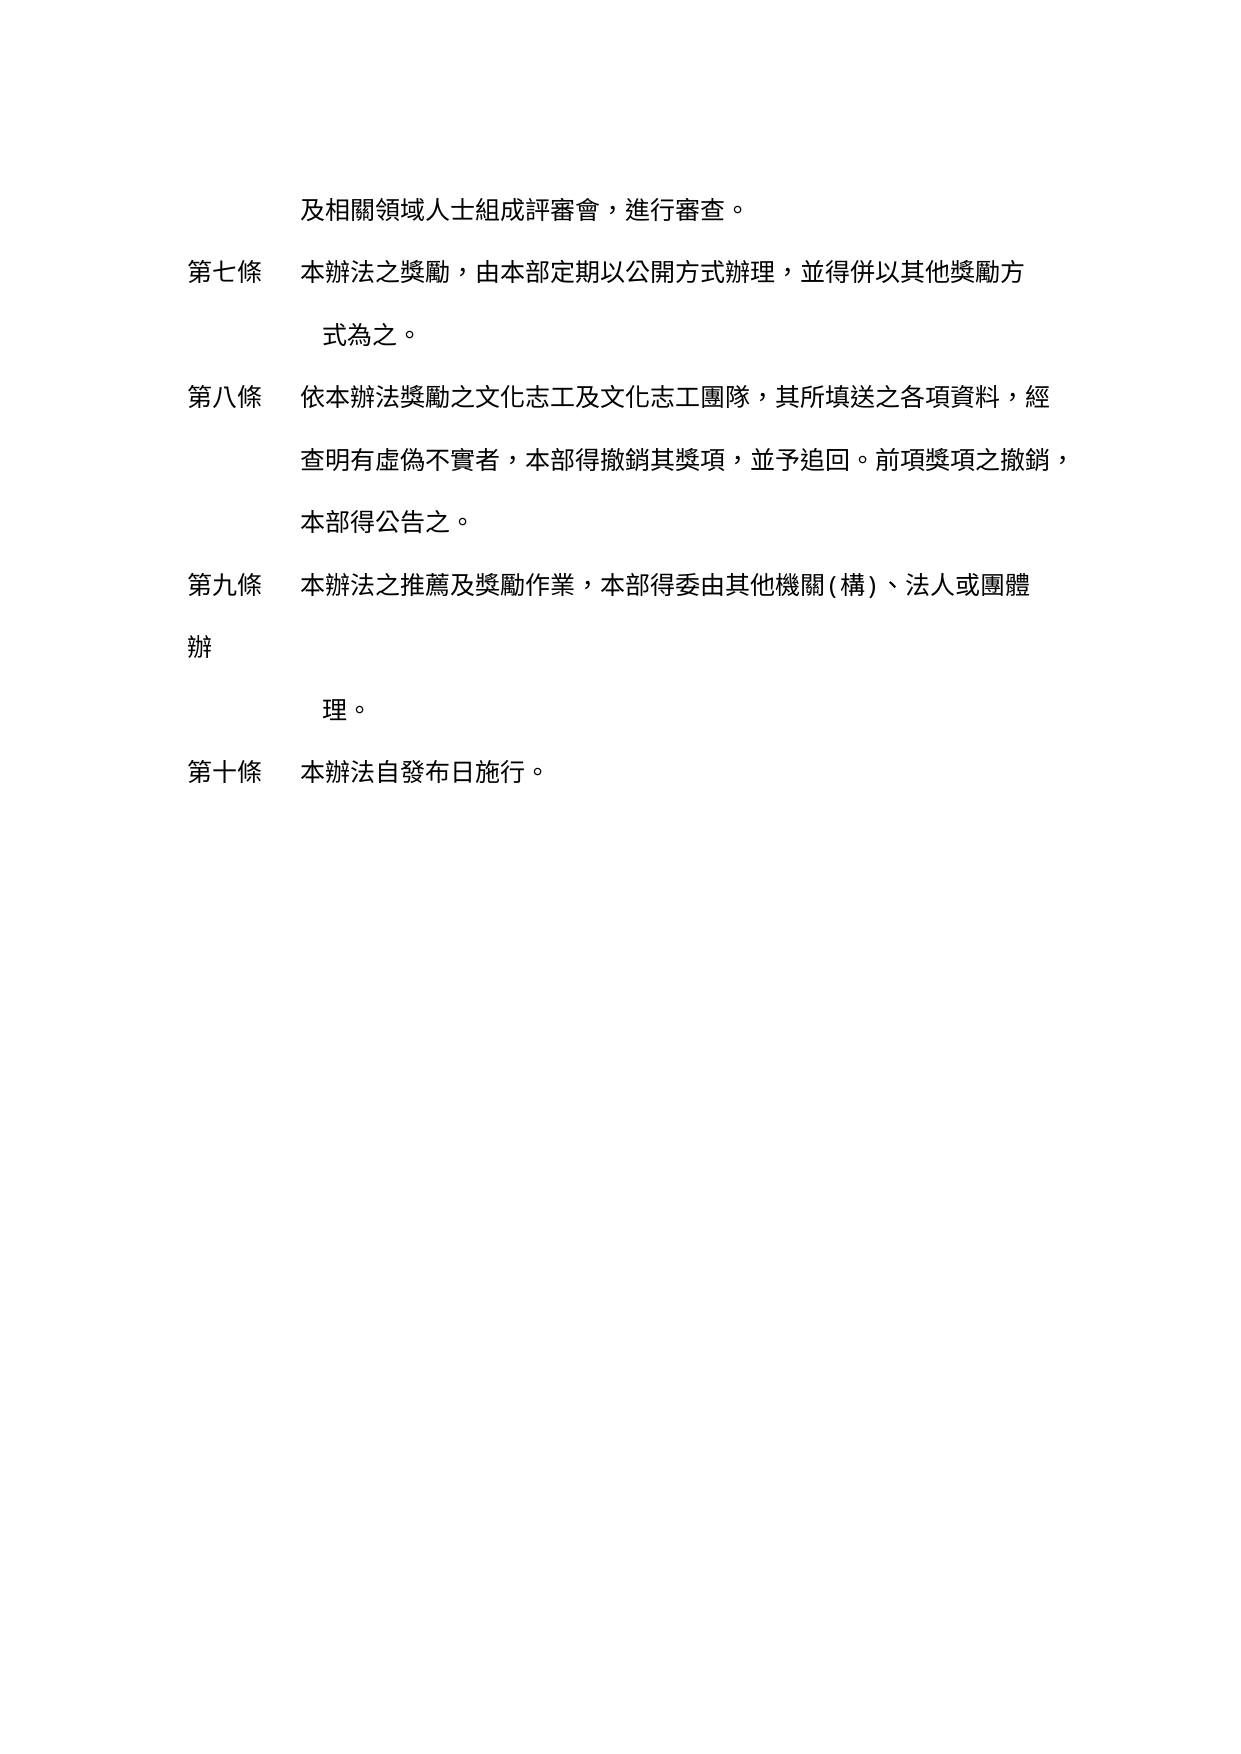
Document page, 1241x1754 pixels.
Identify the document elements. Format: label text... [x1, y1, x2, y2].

text 式為之。 [187, 292, 1053, 354]
text 及相關領域人士組成評審會，進行審查。 [187, 167, 1053, 229]
text 理。 [187, 667, 1053, 729]
text 第九條 本辦法之推薦及獎勵作業，本部得委由其他機關(構)、法人或團體辦 [187, 542, 1053, 667]
text 第十條 本辦法自發布日施行。 [187, 729, 1053, 792]
text 第七條 本辦法之獎勵，由本部定期以公開方式辦理，並得併以其他獎勵方 [187, 229, 1053, 292]
text 第八條 依本辦法獎勵之文化志工及文化志工團隊，其所填送之各項資料，經查明有虛偽不實者，本部得撤銷其獎項，並予追回。前項獎項之撤銷，本部得公告之。 [187, 354, 1053, 542]
